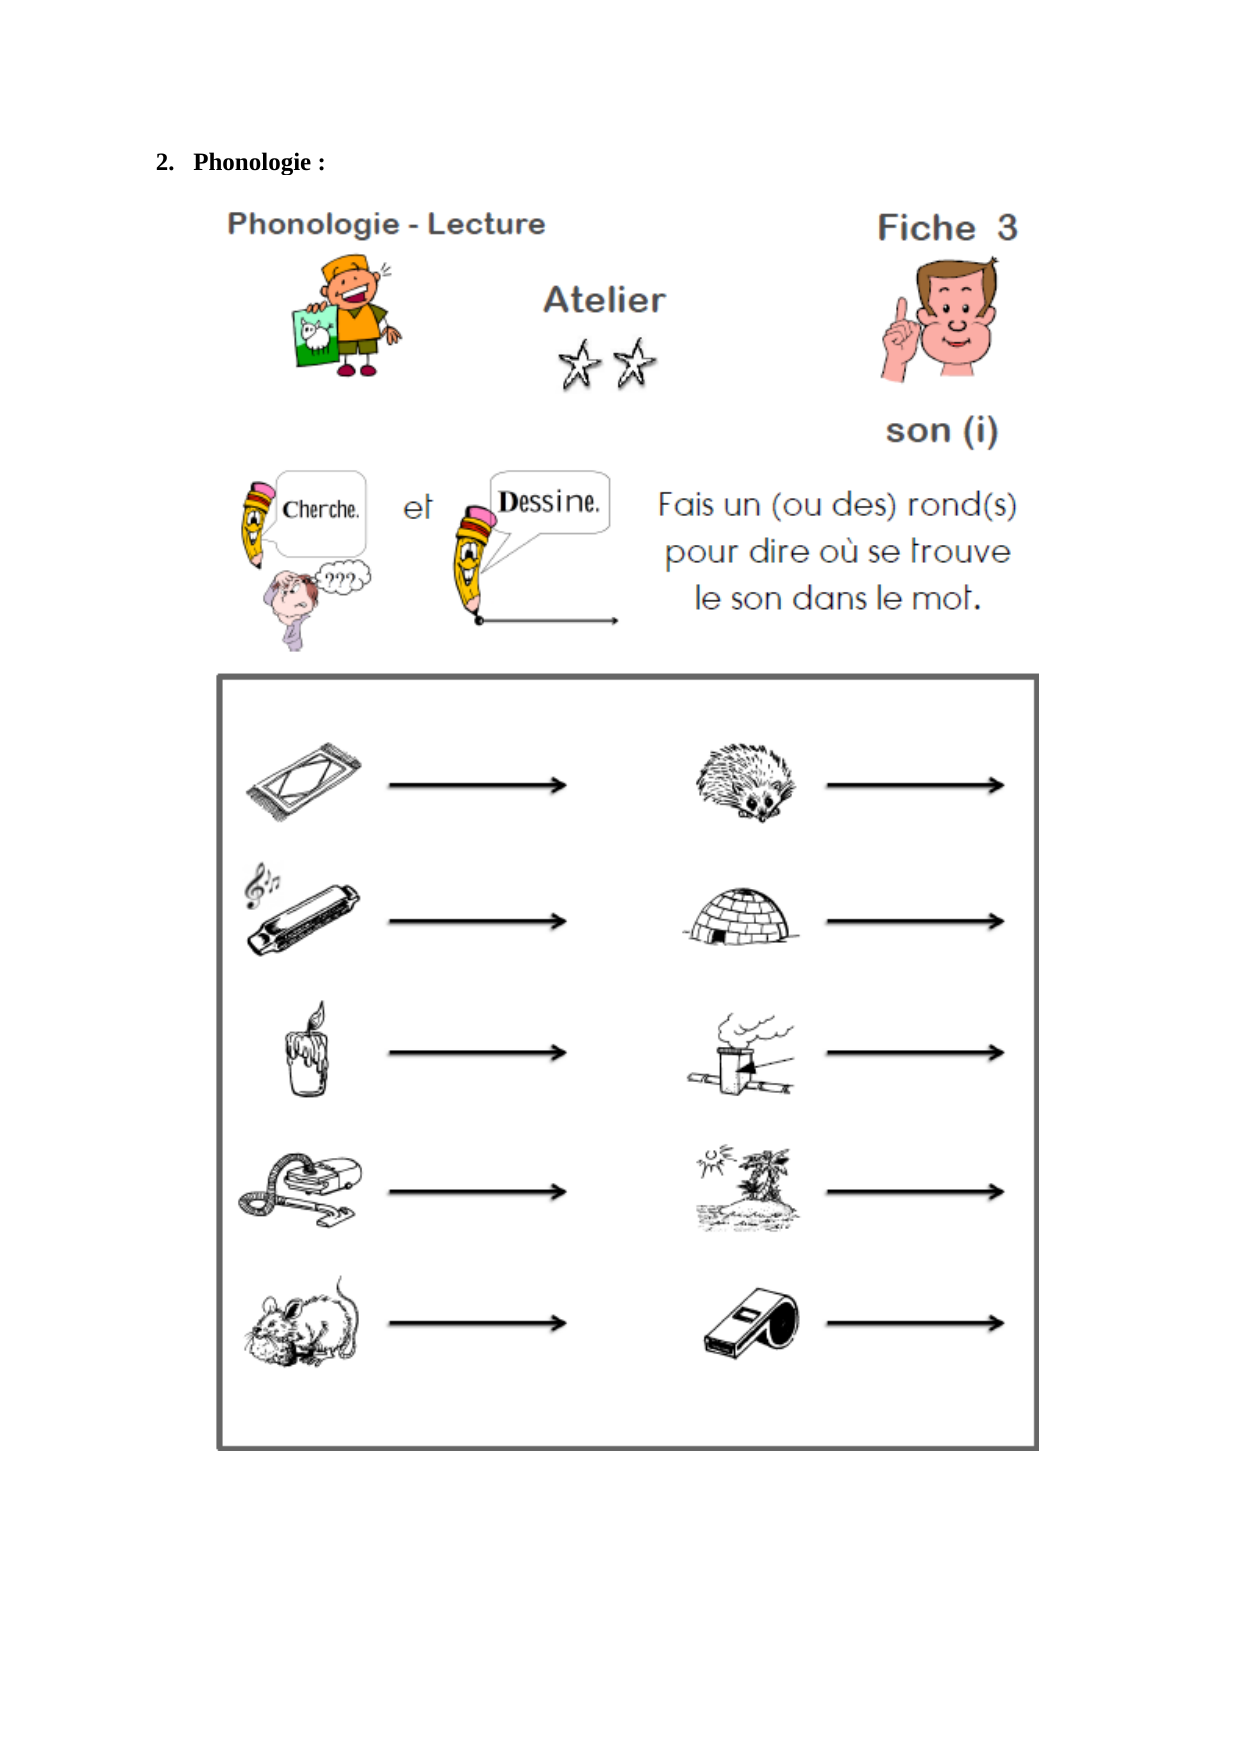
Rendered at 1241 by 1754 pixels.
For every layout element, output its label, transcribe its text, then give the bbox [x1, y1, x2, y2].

list Phonologie : [156, 147, 1122, 176]
picture [201, 175, 1039, 1451]
